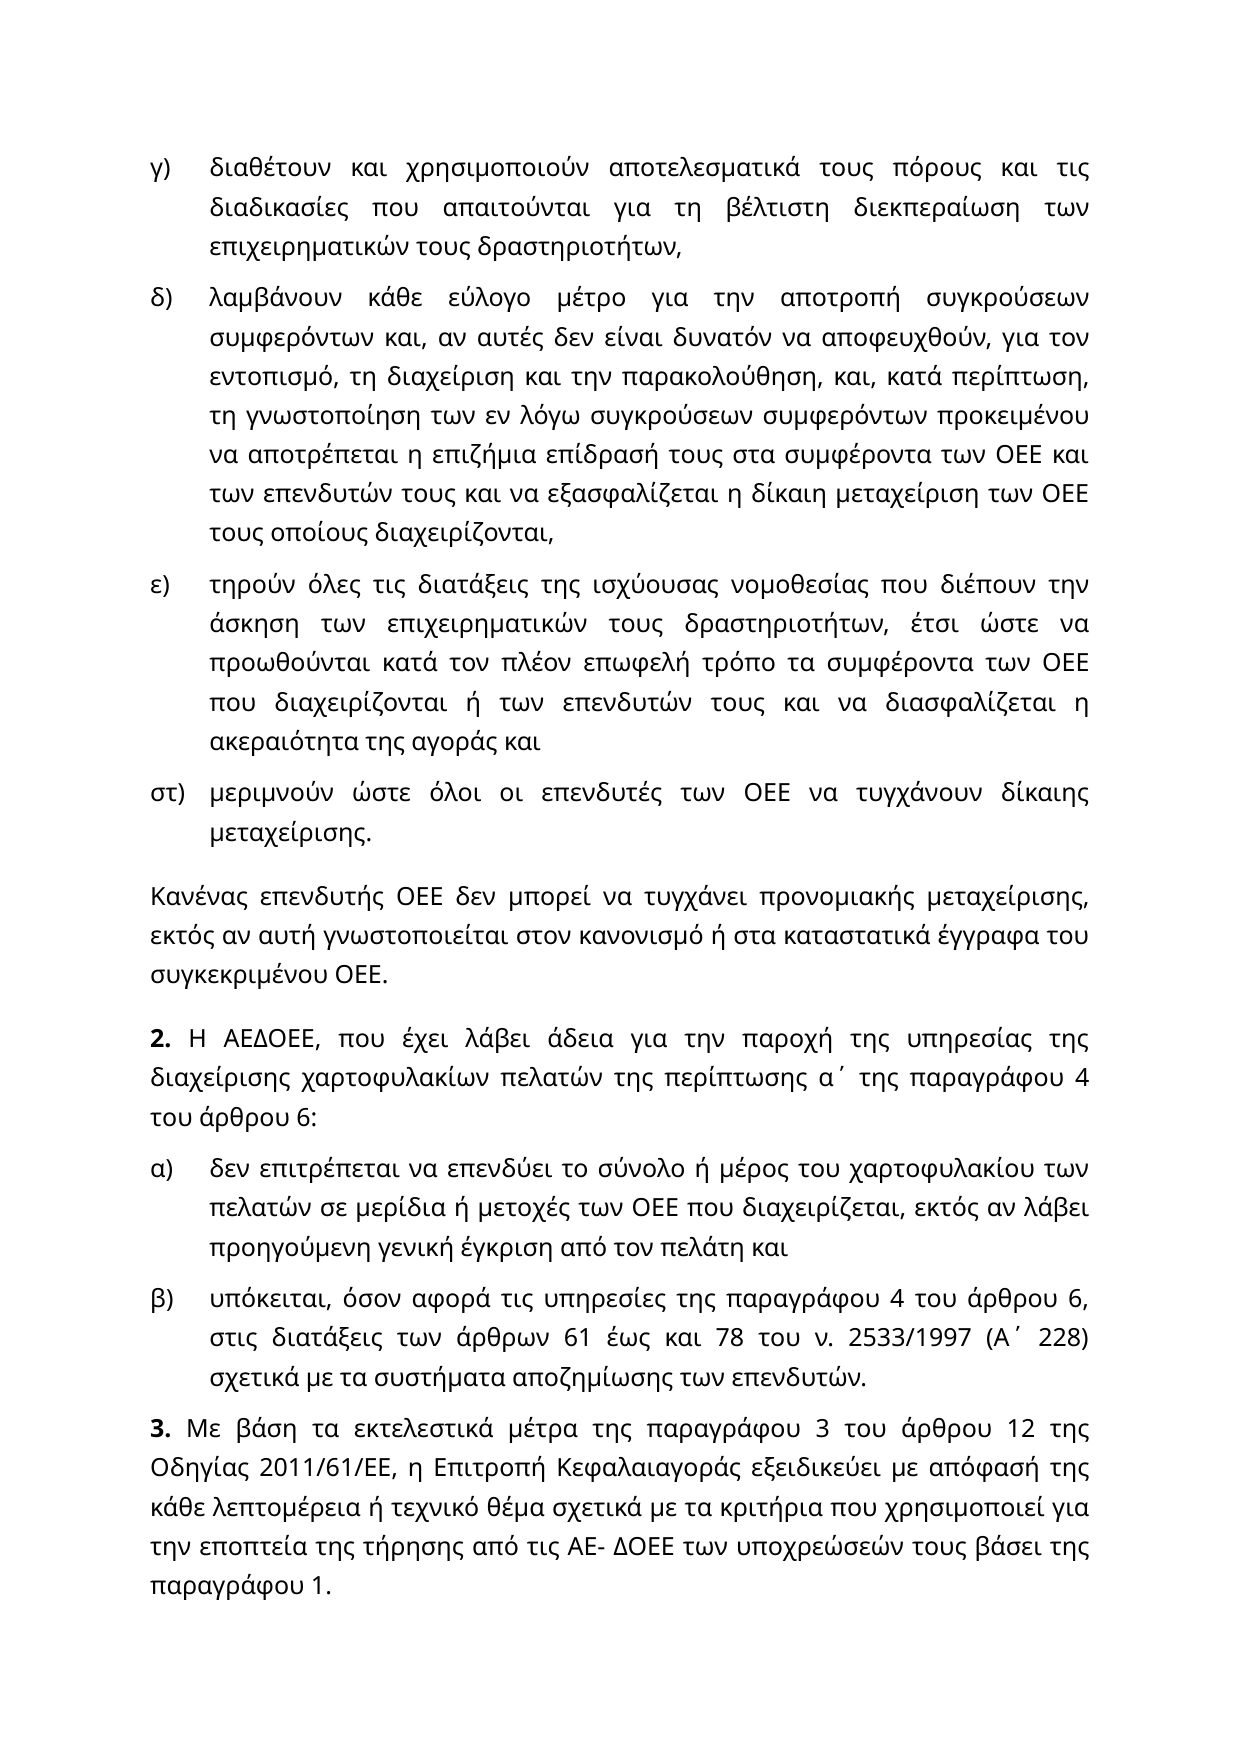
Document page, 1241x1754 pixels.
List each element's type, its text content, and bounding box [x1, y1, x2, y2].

list στ) μεριμνούν ώστε όλοι οι επενδυτές των ΟΕΕ να τυγχάνουν δίκαιης μεταχείρισης. [150, 775, 1090, 848]
list γ) διαθέτουν και χρησιμοποιούν αποτελεσματικά τους πόρους και τις διαδικασίες που απαιτούνται για τη βέλτιστη διεκπεραίωση των επιχειρηματικών τους δραστηριοτήτων, [150, 150, 1090, 262]
list β) υπόκειται, όσον αφορά τις υπηρεσίες της παραγράφου 4 του άρθρου 6, στις διατάξεις των άρθρων 61 έως και 78 του ν. 2533/1997 (Α΄ 228) σχετικά με τα συστήματα αποζημίωσης των επενδυτών. [150, 1281, 1090, 1393]
list δ) λαμβάνουν κάθε εύλογο μέτρο για την αποτροπή συγκρούσεων συμφερόντων και, αν αυτές δεν είναι δυνατόν να αποφευχθούν, για τον εντοπισμό, τη διαχείριση και την παρακολούθηση, και, κατά περίπτωση, τη γνωστοποίηση των εν λόγω συγκρούσεων συμφερόντων προκειμένου να αποτρέπεται η επιζήμια επίδρασή τους στα συμφέροντα των ΟΕΕ και των επενδυτών τους και να εξασφαλίζεται η δίκαιη μεταχείριση των ΟΕΕ τους οποίους διαχειρίζονται, [150, 280, 1090, 549]
list ε) τηρούν όλες τις διατάξεις της ισχύουσας νομοθεσίας που διέπουν την άσκηση των επιχειρηματικών τους δραστηριοτήτων, έτσι ώστε να προωθούνται κατά τον πλέον επωφελή τρόπο τα συμφέροντα των ΟΕΕ που διαχειρίζονται ή των επενδυτών τους και να διασφαλίζεται η ακεραιότητα της αγοράς και [150, 567, 1090, 757]
text 3. Με βάση τα εκτελεστικά μέτρα της παραγράφου 3 του άρθρου 12 της Οδηγίας 2011/61/ΕΕ, η Επιτροπή Κεφαλαιαγοράς εξειδικεύει με απόφασή της κάθε λεπτομέρεια ή τεχνικό θέμα σχετικά με τα κριτήρια που χρησιμοποιεί για την εποπτεία της τήρησης από τις ΑΕ- ΔΟΕΕ των υποχρεώσεών τους βάσει της παραγράφου 1. [150, 1411, 1090, 1602]
text 2. Η ΑΕΔΟΕΕ, που έχει λάβει άδεια για την παροχή της υπηρεσίας της διαχείρισης χαρτοφυλακίων πελατών της περίπτωσης α΄ της παραγράφου 4 του άρθρου 6: [150, 1021, 1090, 1133]
text Κανένας επενδυτής ΟΕΕ δεν μπορεί να τυγχάνει προνομιακής μεταχείρισης, εκτός αν αυτή γνωστοποιείται στον κανονισμό ή στα καταστατικά έγγραφα του συγκεκριμένου ΟΕΕ. [150, 878, 1090, 991]
list α) δεν επιτρέπεται να επενδύει το σύνολο ή μέρος του χαρτοφυλακίου των πελατών σε μερίδια ή μετοχές των ΟΕΕ που διαχειρίζεται, εκτός αν λάβει προηγούμενη γενική έγκριση από τον πελάτη και [150, 1151, 1090, 1263]
